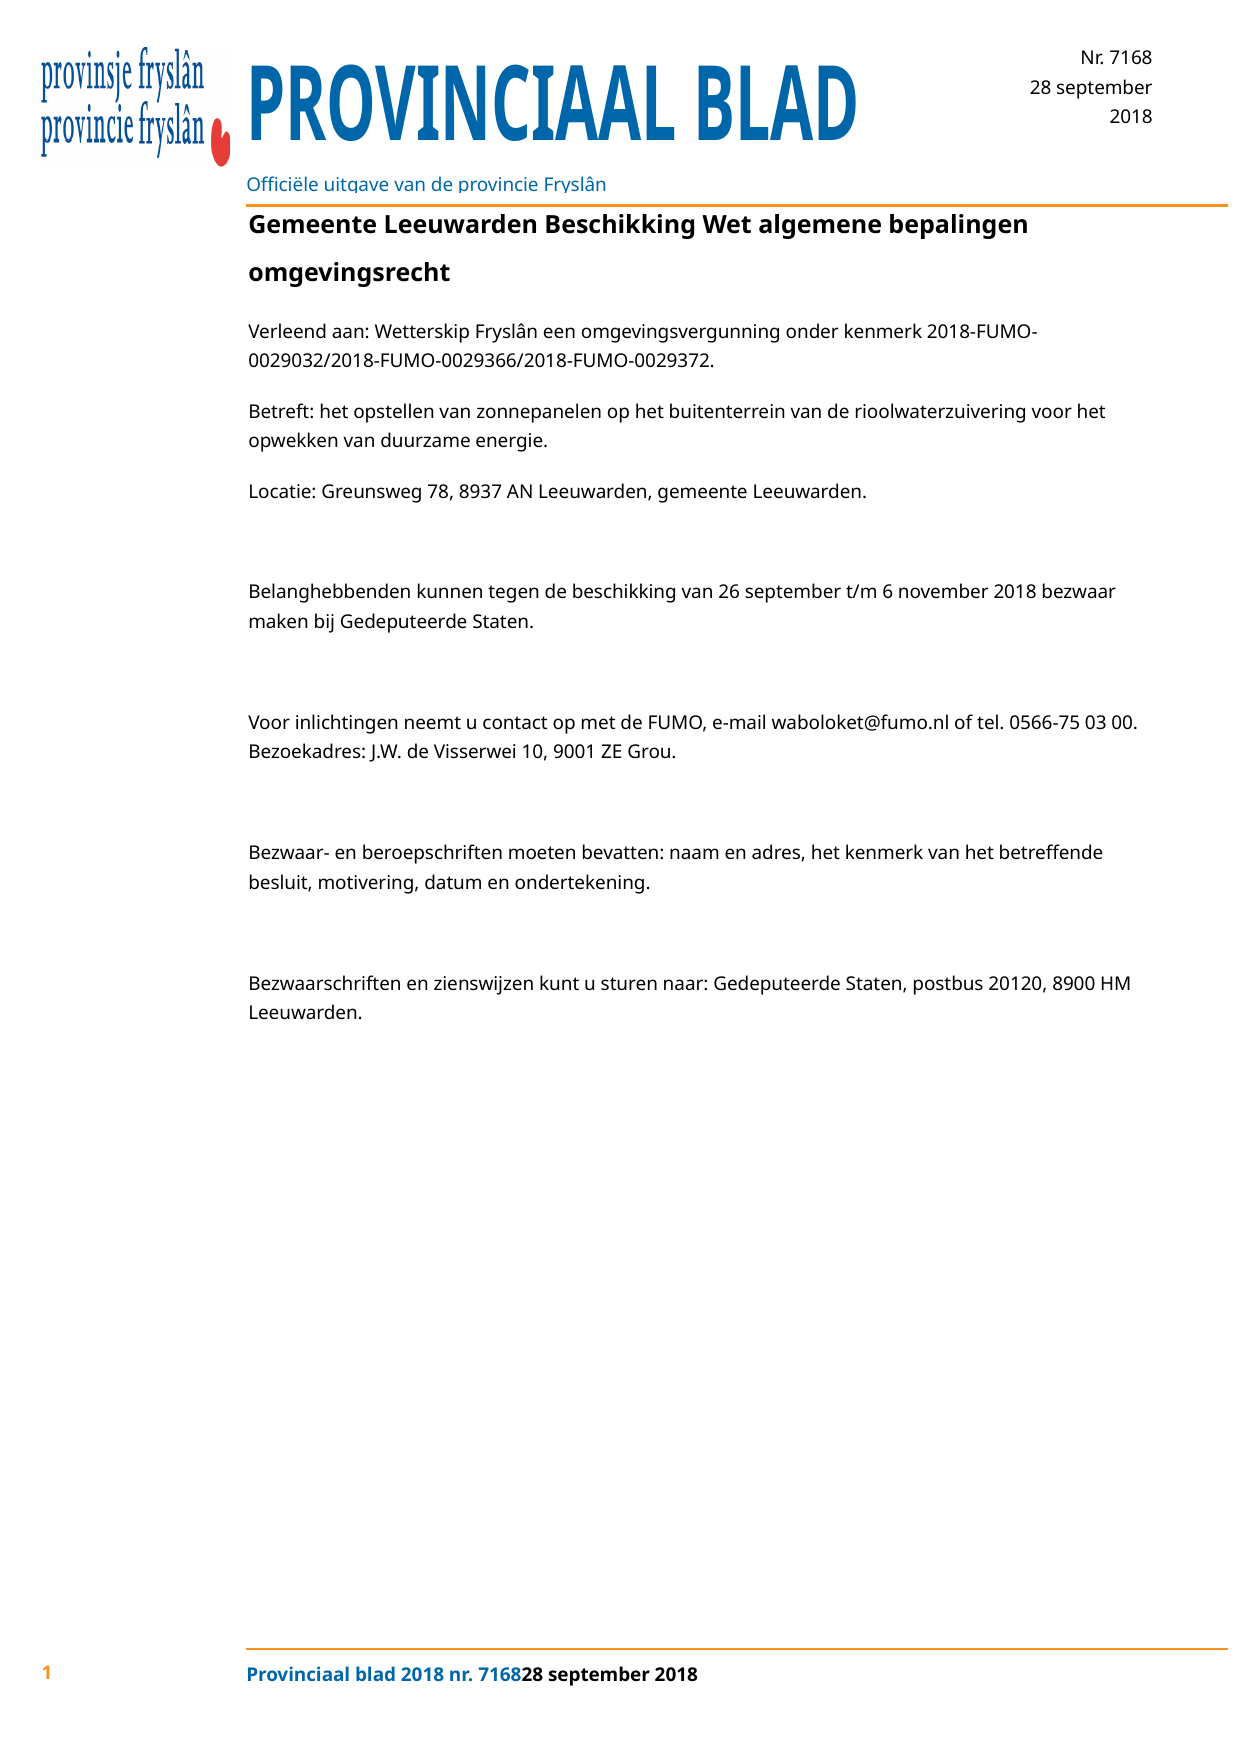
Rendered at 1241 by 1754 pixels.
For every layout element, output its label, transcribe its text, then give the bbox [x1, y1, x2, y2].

text Locatie: Greunsweg 78, 8937 AN Leeuwarden, gemeente Leeuwarden. [248, 478, 1152, 504]
text Bezwaar- en beroepschriften moeten bevatten: naam en adres, het kenmerk van het betreffende besluit, motivering, datum en ondertekening. [248, 839, 1152, 895]
text Voor inlichtingen neemt u contact op met de FUMO, e-mail waboloket@fumo.nl of tel. 0566-75 03 00. Bezoekadres: J.W. de Visserwei 10, 9001 ZE Grou. [248, 709, 1152, 764]
text Bezwaarschriften en zienswijzen kunt u sturen naar: Gedeputeerde Staten, postbus 20120, 8900 HM Leeuwarden. [248, 970, 1152, 1025]
text Belanghebbenden kunnen tegen de beschikking van 26 september t/m 6 november 2018 bezwaar maken bij Gedeputeerde Staten. [248, 579, 1152, 634]
text Gemeente Leeuwarden Beschikking Wet algemene bepalingen omgevingsrecht [248, 207, 1152, 288]
text Verleend aan: Wetterskip Fryslân een omgevingsvergunning onder kenmerk 2018-FUMO-0029032/2018-FUMO-0029366/2018-FUMO-0029372. [248, 318, 1152, 373]
picture [41, 47, 231, 172]
text Betreft: het opstellen van zonnepanelen op het buitenterrein van de rioolwaterzuivering voor het opwekken van duurzame energie. [248, 398, 1152, 453]
